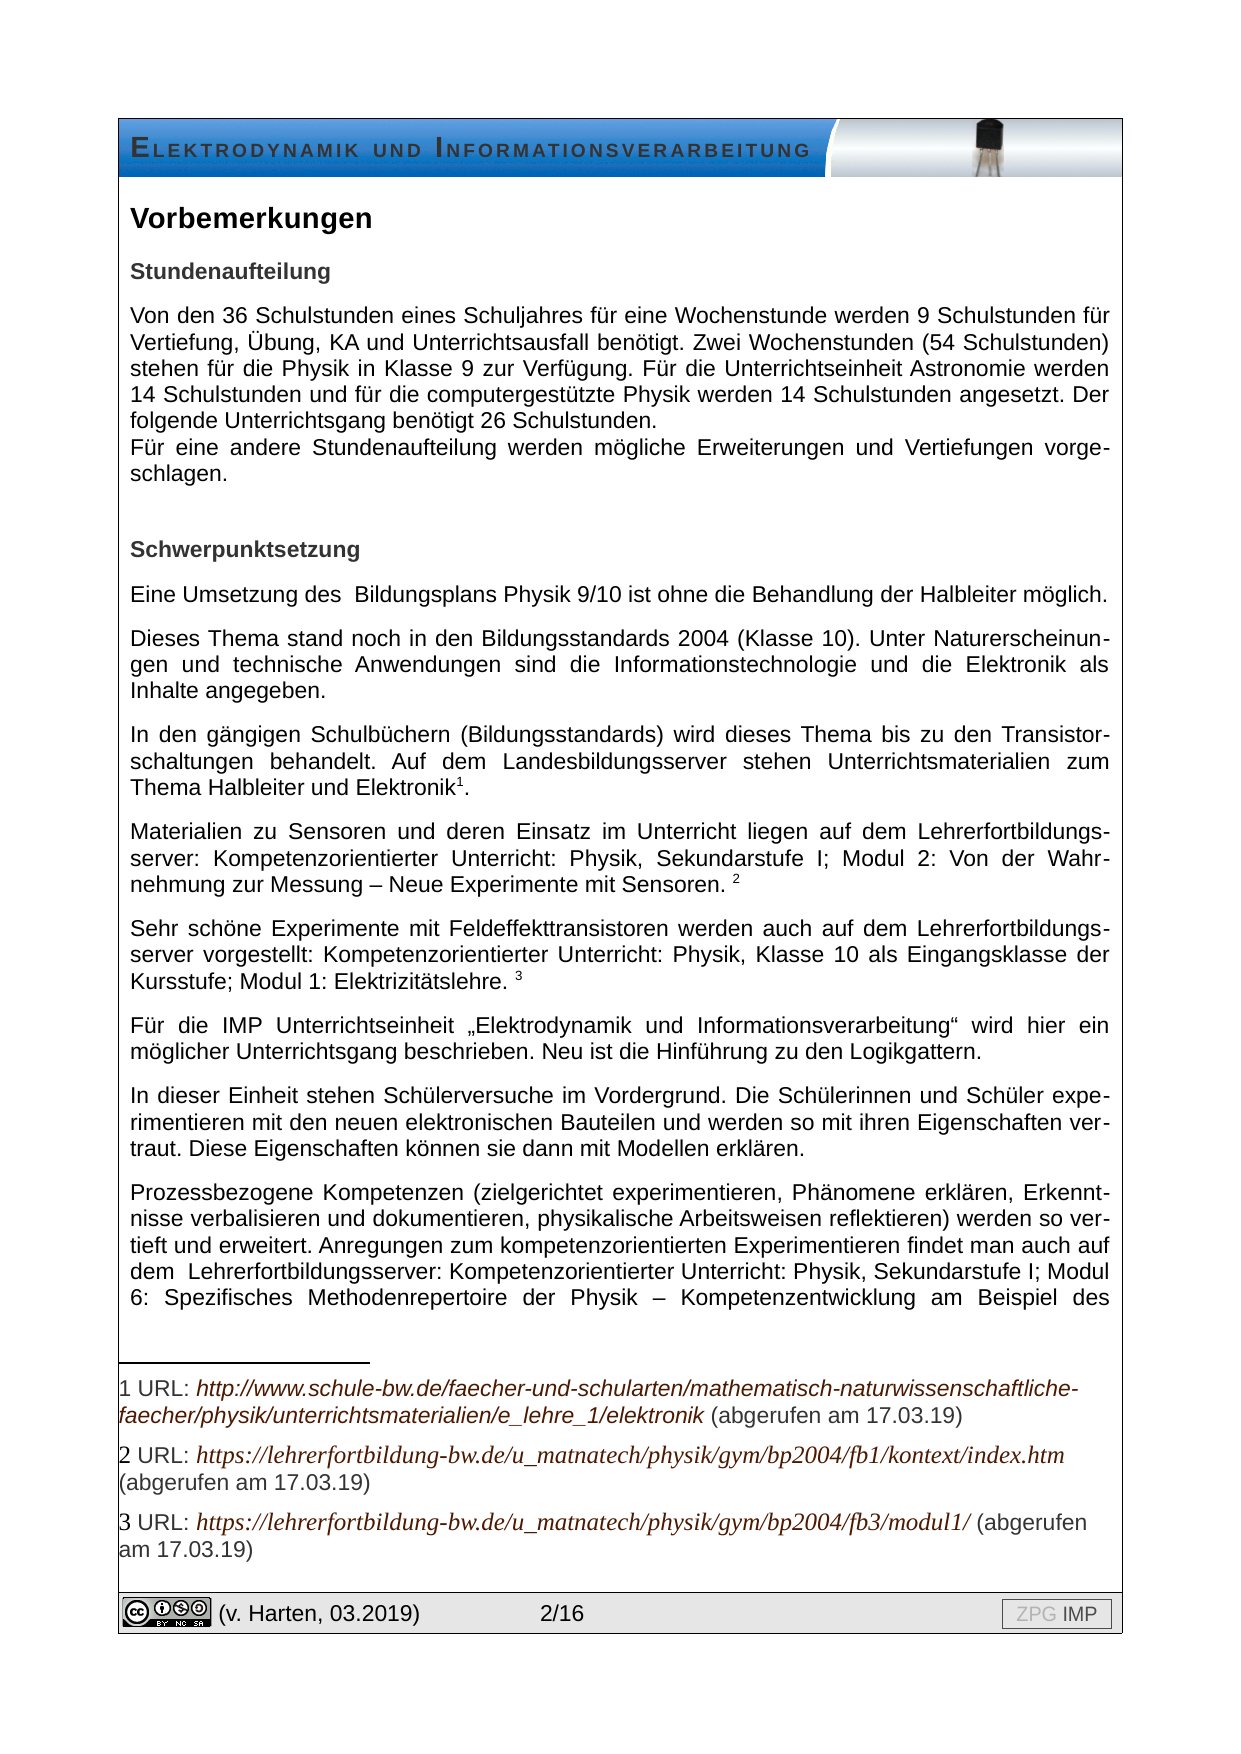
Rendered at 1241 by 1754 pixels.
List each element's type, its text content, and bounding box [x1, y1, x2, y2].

text Für eine andere Stundenaufteilung werden mögliche Erweiterungen und Vertiefungen vorge­schlagen. [130, 434, 1110, 487]
text Für die IMP Unterrichtseinheit „Elektrodynamik und Informationsverarbeitung“ wird hier ein möglicher Unterrichtsgang beschrieben. Neu ist die Hinführung zu den Logikgattern. [130, 1012, 1110, 1064]
text Vorbemerkungen [130, 201, 1110, 234]
picture [119, 119, 1122, 177]
text In den gängigen Schulbüchern (Bildungsstandards) wird dieses Thema bis zu den Transistor­schaltungen behandelt. Auf dem Landesbildungsserver stehen Unterrichtsmaterialien zum Thema Halbleiter und Elektronik. [130, 721, 1110, 800]
text Stundenaufteilung [130, 258, 1110, 284]
text URL: https://lehrerfortbildung-bw.de/u_matnatech/physik/gym/bp2004/fb1/kontext/index.htm (abgerufen am 17.03.19) [119, 1440, 1122, 1495]
text URL: http://www.schule-bw.de/faecher-und-schularten/mathematisch-naturwissenschaft­liche-faecher/physik/unterrichtsmaterialien/e_lehre_1/elektronik (abgerufen am 17.03.19) [119, 1375, 1110, 1428]
text Eine Umsetzung des Bildungsplans Physik 9/10 ist ohne die Behandlung der Halbleiter möglich. [130, 581, 1110, 607]
picture [122, 1597, 212, 1627]
text Schwerpunktsetzung [130, 536, 1110, 563]
text Materialien zu Sensoren und deren Einsatz im Unterricht liegen auf dem Lehrerfortbildungs­server: Kompetenzorientierter Unterricht: Physik, Sekundarstufe I; Modul 2: Von der Wahr­nehmung zur Messung – Neue Experimente mit Sensoren. [130, 818, 1110, 897]
text Von den 36 Schulstunden eines Schuljahres für eine Wochenstunde werden 9 Schulstunden für Vertiefung, Übung, KA und Unterrichtsausfall benötigt. Zwei Wochenstunden (54 Schulstunden) stehen für die Physik in Klasse 9 zur Verfügung. Für die Unterrichtseinheit Astronomie werden 14 Schulstunden und für die computergestützte Physik werden 14 Schulstunden angesetzt. Der folgende Unterrichtsgang benötigt 26 Schulstunden. [130, 302, 1110, 434]
text Prozessbezogene Kompetenzen (zielgerichtet experimentieren, Phänomene erklären, Erkennt­nisse verbalisieren und dokumentieren, physikalische Arbeitsweisen reflektieren) werden so ver­tieft und erweitert. Anregungen zum kompetenzorientierten Experimentieren findet man auch auf dem Lehrerfortbildungsserver: Kompetenzorientierter Unterricht: Physik, Sekundarstufe I; Modul 6: Spezifisches Methodenrepertoire der Physik – Kompetenzentwicklung am Beispiel des Experiments. [130, 1179, 1110, 1311]
text In dieser Einheit stehen Schülerversuche im Vordergrund. Die Schülerinnen und Schüler expe­rimentieren mit den neuen elektronischen Bauteilen und werden so mit ihren Eigenschaften ver­traut. Diese Eigenschaften können sie dann mit Modellen erklären. [130, 1082, 1110, 1161]
text URL: https://lehrerfortbildung-bw.de/u_matnatech/physik/gym/bp2004/fb3/modul1/ (abge­rufen am 17.03.19) [119, 1507, 1122, 1562]
text Sehr schöne Experimente mit Feldeffekttransistoren werden auch auf dem Lehrerfortbildungs­server vorgestellt: Kompetenzorientierter Unterricht: Physik, Klasse 10 als Eingangsklasse der Kursstufe; Modul 1: Elektrizitätslehre. [130, 915, 1110, 994]
text Dieses Thema stand noch in den Bildungsstandards 2004 (Klasse 10). Unter Naturerscheinun­gen und technische Anwendungen sind die Informationstechnologie und die Elektronik als Inhalte angegeben. [130, 624, 1110, 704]
